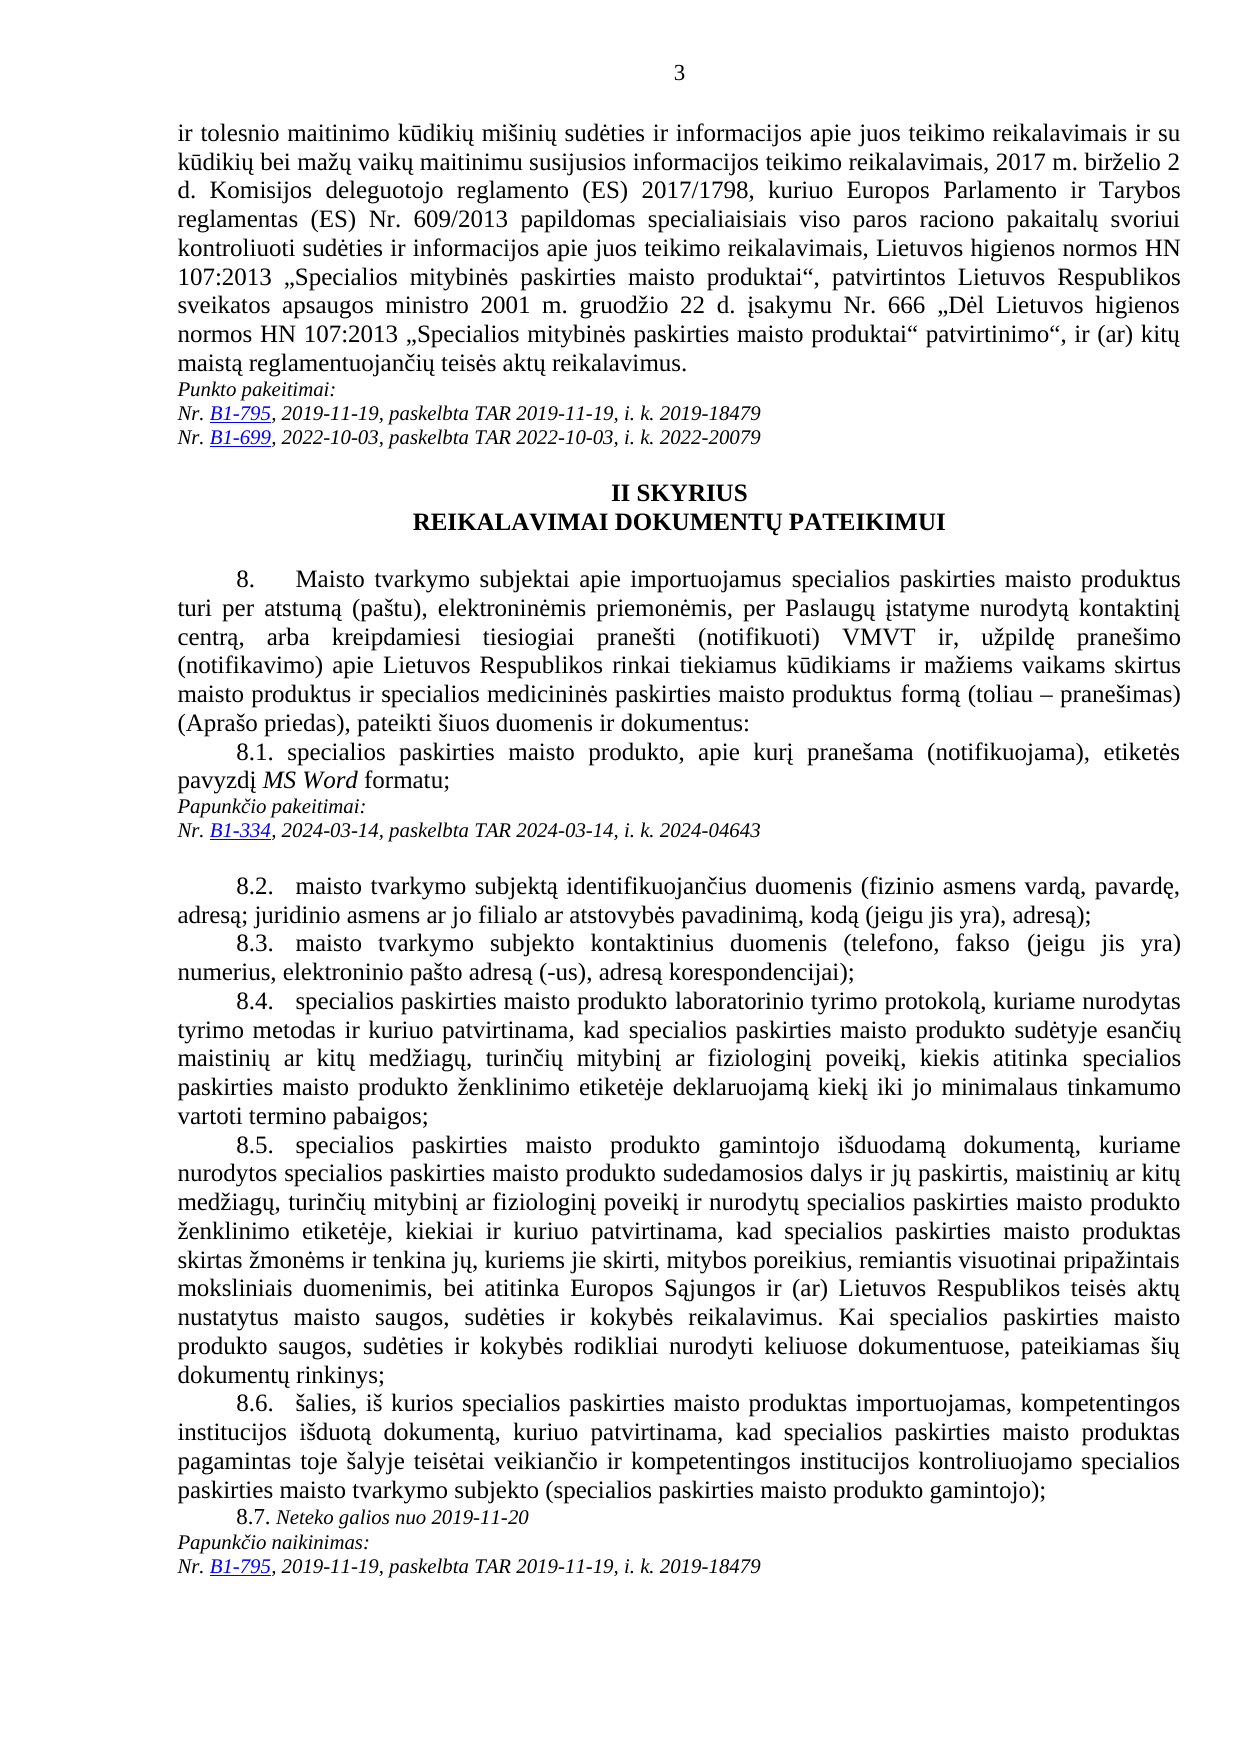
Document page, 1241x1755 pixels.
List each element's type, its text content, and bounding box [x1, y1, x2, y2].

text 8.7. Neteko galios nuo 2019-11-20 [177, 1503, 1181, 1530]
text Punkto pakeitimai: [177, 377, 1181, 401]
text Papunkčio pakeitimai: [177, 794, 1181, 818]
text Nr. B1-334, 2024-03-14, paskelbta TAR 2024-03-14, i. k. 2024-04643 [177, 818, 1181, 842]
text ir tolesnio maitinimo kūdikių mišinių sudėties ir informacijos apie juos teikimo reikalavimais ir su kūdikių bei mažų vaikų maitinimu susijusios informacijos teikimo reikalavimais, 2017 m. birželio 2 d. Komisijos deleguotojo reglamento (ES) 2017/1798, kuriuo Europos Parlamento ir Tarybos reglamentas (ES) Nr. 609/2013 papildomas specialiaisiais viso paros raciono pakaitalų svoriui kontroliuoti sudėties ir informacijos apie juos teikimo reikalavimais, Lietuvos higienos normos HN 107:2013 „Specialios mitybinės paskirties maisto produktai“, patvirtintos Lietuvos Respublikos sveikatos apsaugos ministro 2001 m. gruodžio 22 d. įsakymu Nr. 666 „Dėl Lietuvos higienos normos HN 107:2013 „Specialios mitybinės paskirties maisto produktai“ patvirtinimo“, ir (ar) kitų maistą reglamentuojančių teisės aktų reikalavimus. [177, 118, 1181, 377]
text Nr. B1-795, 2019-11-19, paskelbta TAR 2019-11-19, i. k. 2019-18479 [177, 1554, 1181, 1578]
text 8.2. maisto tvarkymo subjektą identifikuojančius duomenis (fizinio asmens vardą, pavardę, adresą; juridinio asmens ar jo filialo ar atstovybės pavadinimą, kodą (jeigu jis yra), adresą); [177, 871, 1181, 928]
text 8. Maisto tvarkymo subjektai apie importuojamus specialios paskirties maisto produktus turi per atstumą (paštu), elektroninėmis priemonėmis, per Paslaugų įstatyme nurodytą kontaktinį centrą, arba kreipdamiesi tiesiogiai pranešti (notifikuoti) VMVT ir, užpildę pranešimo (notifikavimo) apie Lietuvos Respublikos rinkai tiekiamus kūdikiams ir mažiems vaikams skirtus maisto produktus ir specialios medicininės paskirties maisto produktus formą (toliau – pranešimas) (Aprašo priedas), pateikti šiuos duomenis ir dokumentus: [177, 564, 1181, 737]
text 8.3. maisto tvarkymo subjekto kontaktinius duomenis (telefono, fakso (jeigu jis yra) numerius, elektroninio pašto adresą (-us), adresą korespondencijai); [177, 928, 1181, 986]
text Nr. B1-795, 2019-11-19, paskelbta TAR 2019-11-19, i. k. 2019-18479 [177, 401, 1181, 425]
text Nr. B1-699, 2022-10-03, paskelbta TAR 2022-10-03, i. k. 2022-20079 [177, 425, 1181, 449]
text 8.6. šalies, iš kurios specialios paskirties maisto produktas importuojamas, kompetentingos institucijos išduotą dokumentą, kuriuo patvirtinama, kad specialios paskirties maisto produktas pagamintas toje šalyje teisėtai veikiančio ir kompetentingos institucijos kontroliuojamo specialios paskirties maisto tvarkymo subjekto (specialios paskirties maisto produkto gamintojo); [177, 1388, 1181, 1503]
text 8.4. specialios paskirties maisto produkto laboratorinio tyrimo protokolą, kuriame nurodytas tyrimo metodas ir kuriuo patvirtinama, kad specialios paskirties maisto produkto sudėtyje esančių maistinių ar kitų medžiagų, turinčių mitybinį ar fiziologinį poveikį, kiekis atitinka specialios paskirties maisto produkto ženklinimo etiketėje deklaruojamą kiekį iki jo minimalaus tinkamumo vartoti termino pabaigos; [177, 986, 1181, 1130]
text REIKALAVIMAI DOKUMENTŲ PATEIKIMUI [177, 507, 1181, 535]
text 8.5. specialios paskirties maisto produkto gamintojo išduodamą dokumentą, kuriame nurodytos specialios paskirties maisto produkto sudedamosios dalys ir jų paskirtis, maistinių ar kitų medžiagų, turinčių mitybinį ar fiziologinį poveikį ir nurodytų specialios paskirties maisto produkto ženklinimo etiketėje, kiekiai ir kuriuo patvirtinama, kad specialios paskirties maisto produktas skirtas žmonėms ir tenkina jų, kuriems jie skirti, mitybos poreikius, remiantis visuotinai pripažintais moksliniais duomenimis, bei atitinka Europos Sąjungos ir (ar) Lietuvos Respublikos teisės aktų nustatytus maisto saugos, sudėties ir kokybės reikalavimus. Kai specialios paskirties maisto produkto saugos, sudėties ir kokybės rodikliai nurodyti keliuose dokumentuose, pateikiamas šių dokumentų rinkinys; [177, 1130, 1181, 1388]
text Papunkčio naikinimas: [177, 1530, 1181, 1554]
text 8.1. specialios paskirties maisto produkto, apie kurį pranešama (notifikuojama), etiketės pavyzdį MS Word formatu; [177, 737, 1181, 794]
text II SKYRIUS [177, 478, 1181, 507]
